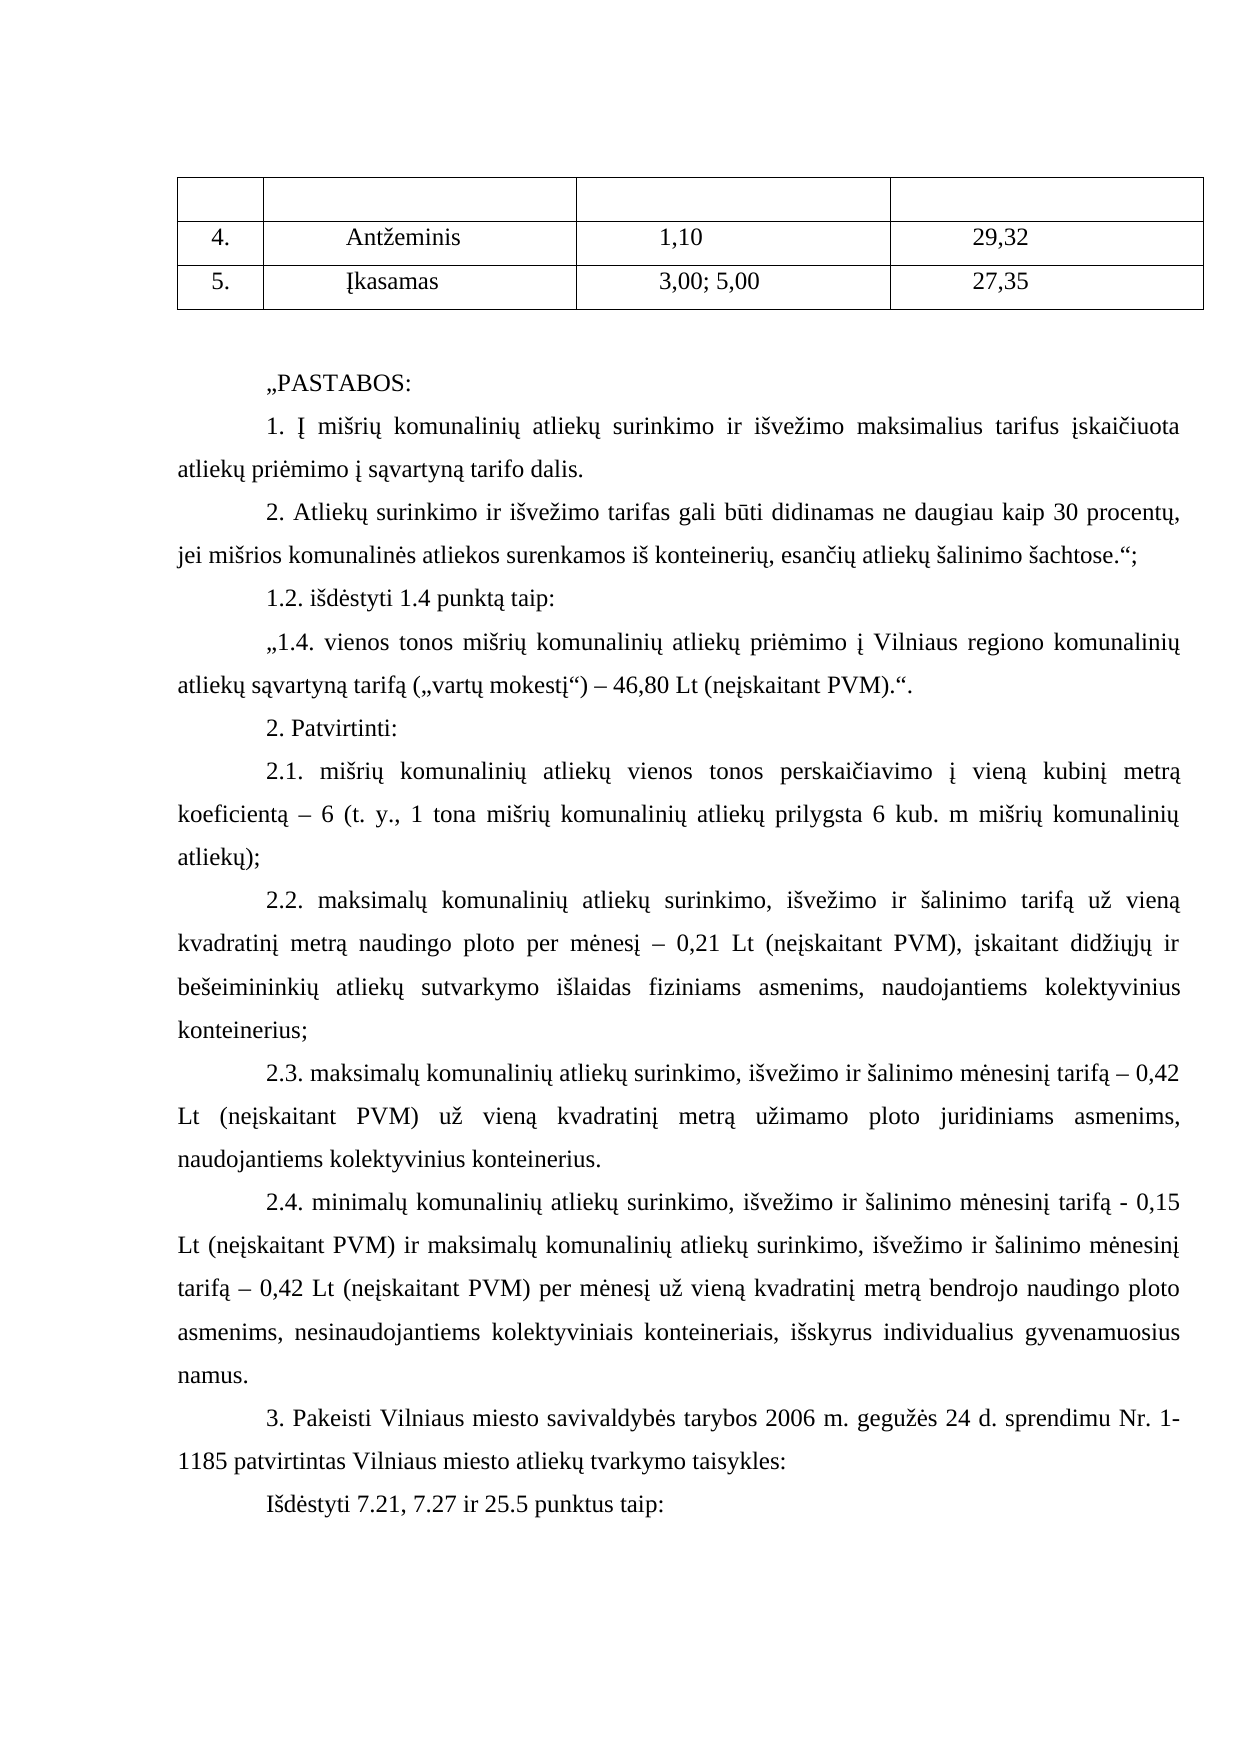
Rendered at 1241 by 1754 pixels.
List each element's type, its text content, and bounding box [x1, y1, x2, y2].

text 2.1. mišrių komunalinių atliekų vienos tonos perskaičiavimo į vieną kubinį metrą koeficientą – 6 (t. y., 1 tona mišrių komunalinių atliekų prilygsta 6 kub. m mišrių komunalinių atliekų); [177, 756, 1181, 871]
text Išdėstyti 7.21, 7.27 ir 25.5 punktus taip: [177, 1489, 1181, 1518]
table_cell 4. [178, 222, 263, 265]
table_cell 29,32 [891, 222, 1203, 265]
table_cell Antžeminis [264, 222, 576, 265]
text 3. Pakeisti Vilniaus miesto savivaldybės tarybos 2006 m. gegužės 24 d. sprendimu Nr. 1-1185 patvirtintas Vilniaus miesto atliekų tvarkymo taisykles: [177, 1403, 1181, 1475]
table_cell [577, 178, 890, 221]
text 1. Į mišrių komunalinių atliekų surinkimo ir išvežimo maksimalius tarifus įskaičiuota atliekų priėmimo į sąvartyną tarifo dalis. [177, 411, 1181, 483]
text 2.2. maksimalų komunalinių atliekų surinkimo, išvežimo ir šalinimo tarifą už vieną kvadratinį metrą naudingo ploto per mėnesį – 0,21 Lt (neįskaitant PVM), įskaitant didžiųjų ir bešeimininkių atliekų sutvarkymo išlaidas fiziniams asmenims, naudojantiems kolektyvinius konteinerius; [177, 885, 1181, 1043]
text 2. Atliekų surinkimo ir išvežimo tarifas gali būti didinamas ne daugiau kaip 30 procentų, jei mišrios komunalinės atliekos surenkamos iš konteinerių, esančių atliekų šalinimo šachtose.“; [177, 497, 1181, 569]
table_cell Įkasamas [264, 266, 576, 309]
text 2.4. minimalų komunalinių atliekų surinkimo, išvežimo ir šalinimo mėnesinį tarifą - 0,15 Lt (neįskaitant PVM) ir maksimalų komunalinių atliekų surinkimo, išvežimo ir šalinimo mėnesinį tarifą – 0,42 Lt (neįskaitant PVM) per mėnesį už vieną kvadratinį metrą bendrojo naudingo ploto asmenims, nesinaudojantiems kolektyviniais konteineriais, išskyrus individualius gyvenamuosius namus. [177, 1187, 1181, 1388]
text „1.4. vienos tonos mišrių komunalinių atliekų priėmimo į Vilniaus regiono komunalinių atliekų sąvartyną tarifą („vartų mokestį“) – 46,80 Lt (neįskaitant PVM).“. [177, 627, 1181, 698]
text 2.3. maksimalų komunalinių atliekų surinkimo, išvežimo ir šalinimo mėnesinį tarifą – 0,42 Lt (neįskaitant PVM) už vieną kvadratinį metrą užimamo ploto juridiniams asmenims, naudojantiems kolektyvinius konteinerius. [177, 1058, 1181, 1173]
text „PASTABOS: [177, 368, 1181, 397]
table_cell [891, 178, 1203, 221]
text 2. Patvirtinti: [177, 713, 1181, 742]
table_cell [178, 178, 263, 221]
text 1.2. išdėstyti 1.4 punktą taip: [177, 583, 1181, 612]
table_cell [264, 178, 576, 221]
table_cell 1,10 [577, 222, 890, 265]
table_cell 3,00; 5,00 [577, 266, 890, 309]
table_cell 5. [178, 266, 263, 309]
table_cell 27,35 [891, 266, 1203, 309]
